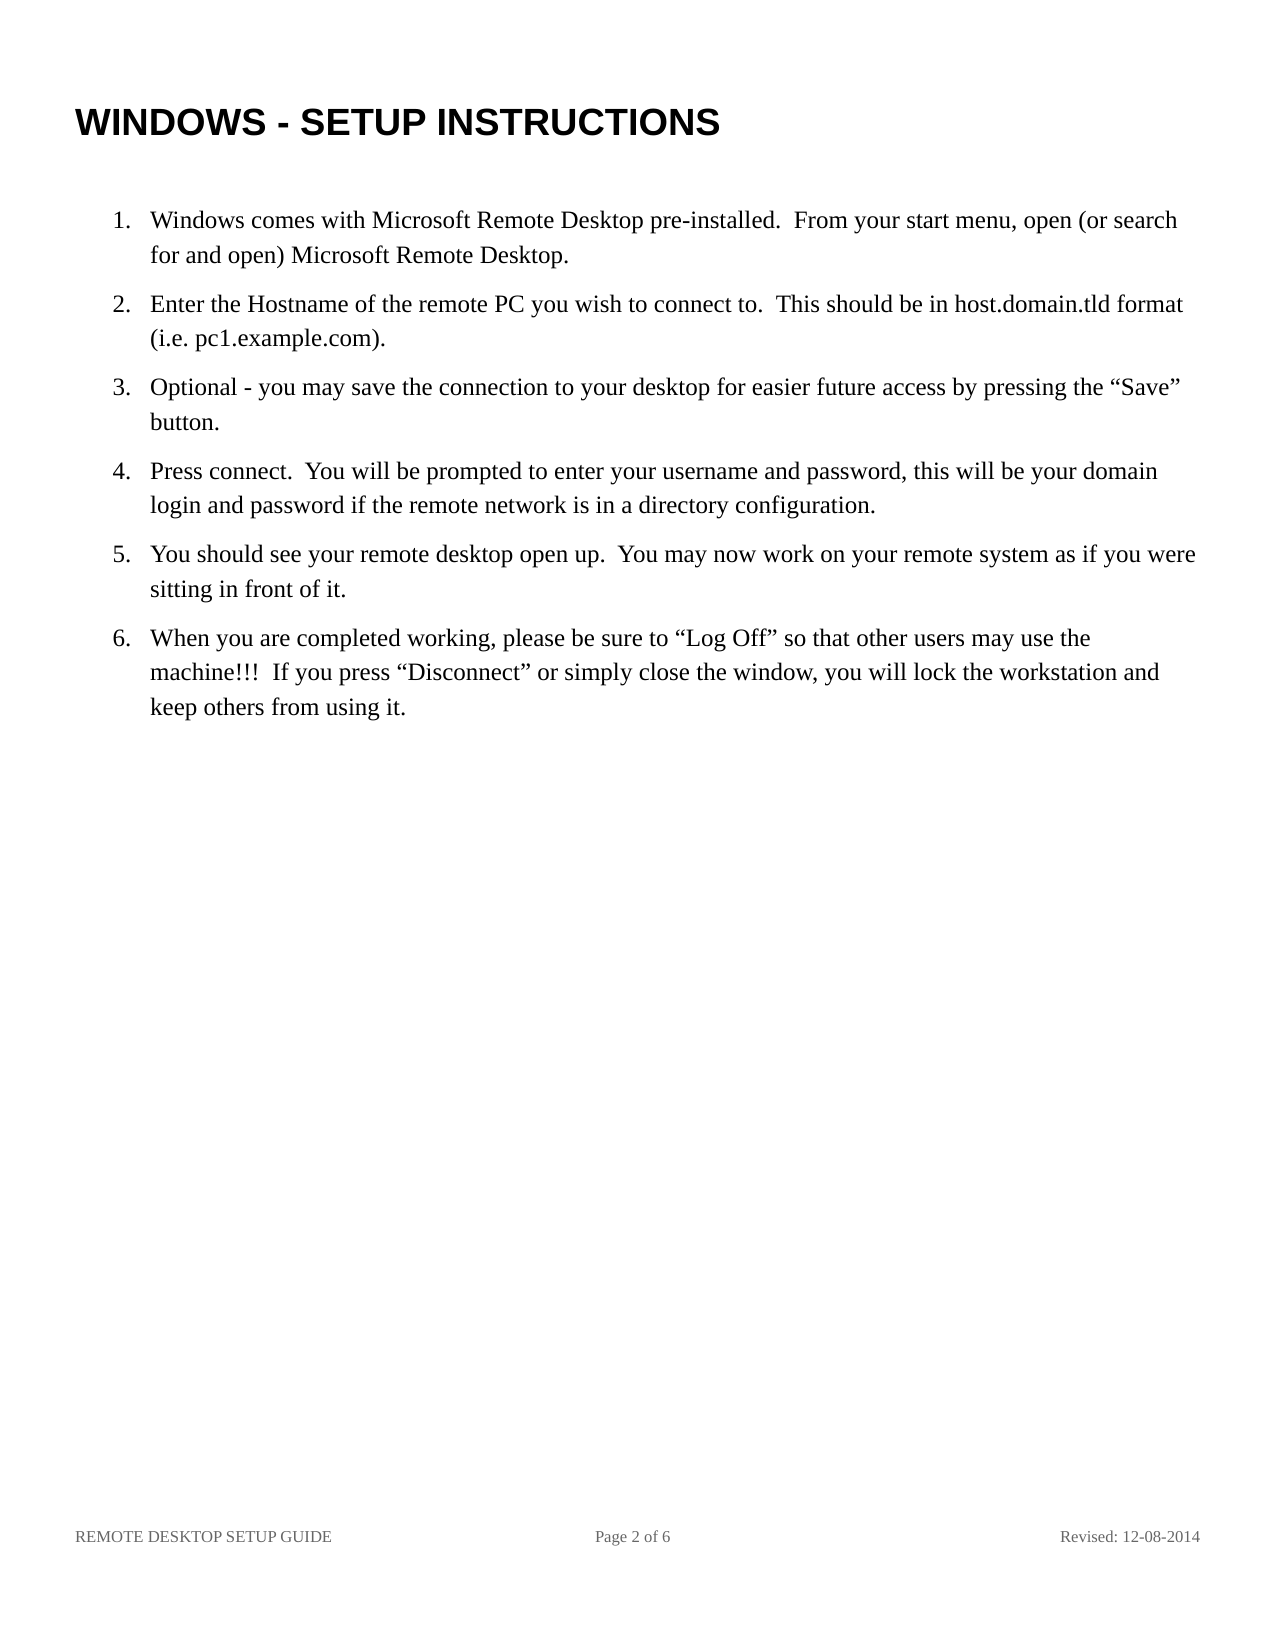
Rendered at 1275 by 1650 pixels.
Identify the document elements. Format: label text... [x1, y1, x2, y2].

list You should see your remote desktop open up. You may now work on your remote system as if you were sitting in front of it. [112, 539, 1200, 603]
list When you are completed working, please be sure to “Log Off” so that other users may use the machine!!! If you press “Disconnect” or simply close the window, you will lock the workstation and keep others from using it. [112, 623, 1200, 721]
subtitle WINDOWS - SETUP INSTRUCTIONS [75, 100, 1200, 144]
list Press connect. You will be prompted to enter your username and password, this will be your domain login and password if the remote network is in a directory configuration. [112, 456, 1200, 519]
list Windows comes with Microsoft Remote Desktop pre-installed. From your start menu, open (or search for and open) Microsoft Remote Desktop. [112, 205, 1200, 268]
list Enter the Hostname of the remote PC you wish to connect to. This should be in host.domain.tld format (i.e. pc1.example.com). [112, 289, 1200, 352]
list Optional - you may save the connection to your desktop for easier future access by pressing the “Save” button. [112, 372, 1200, 436]
